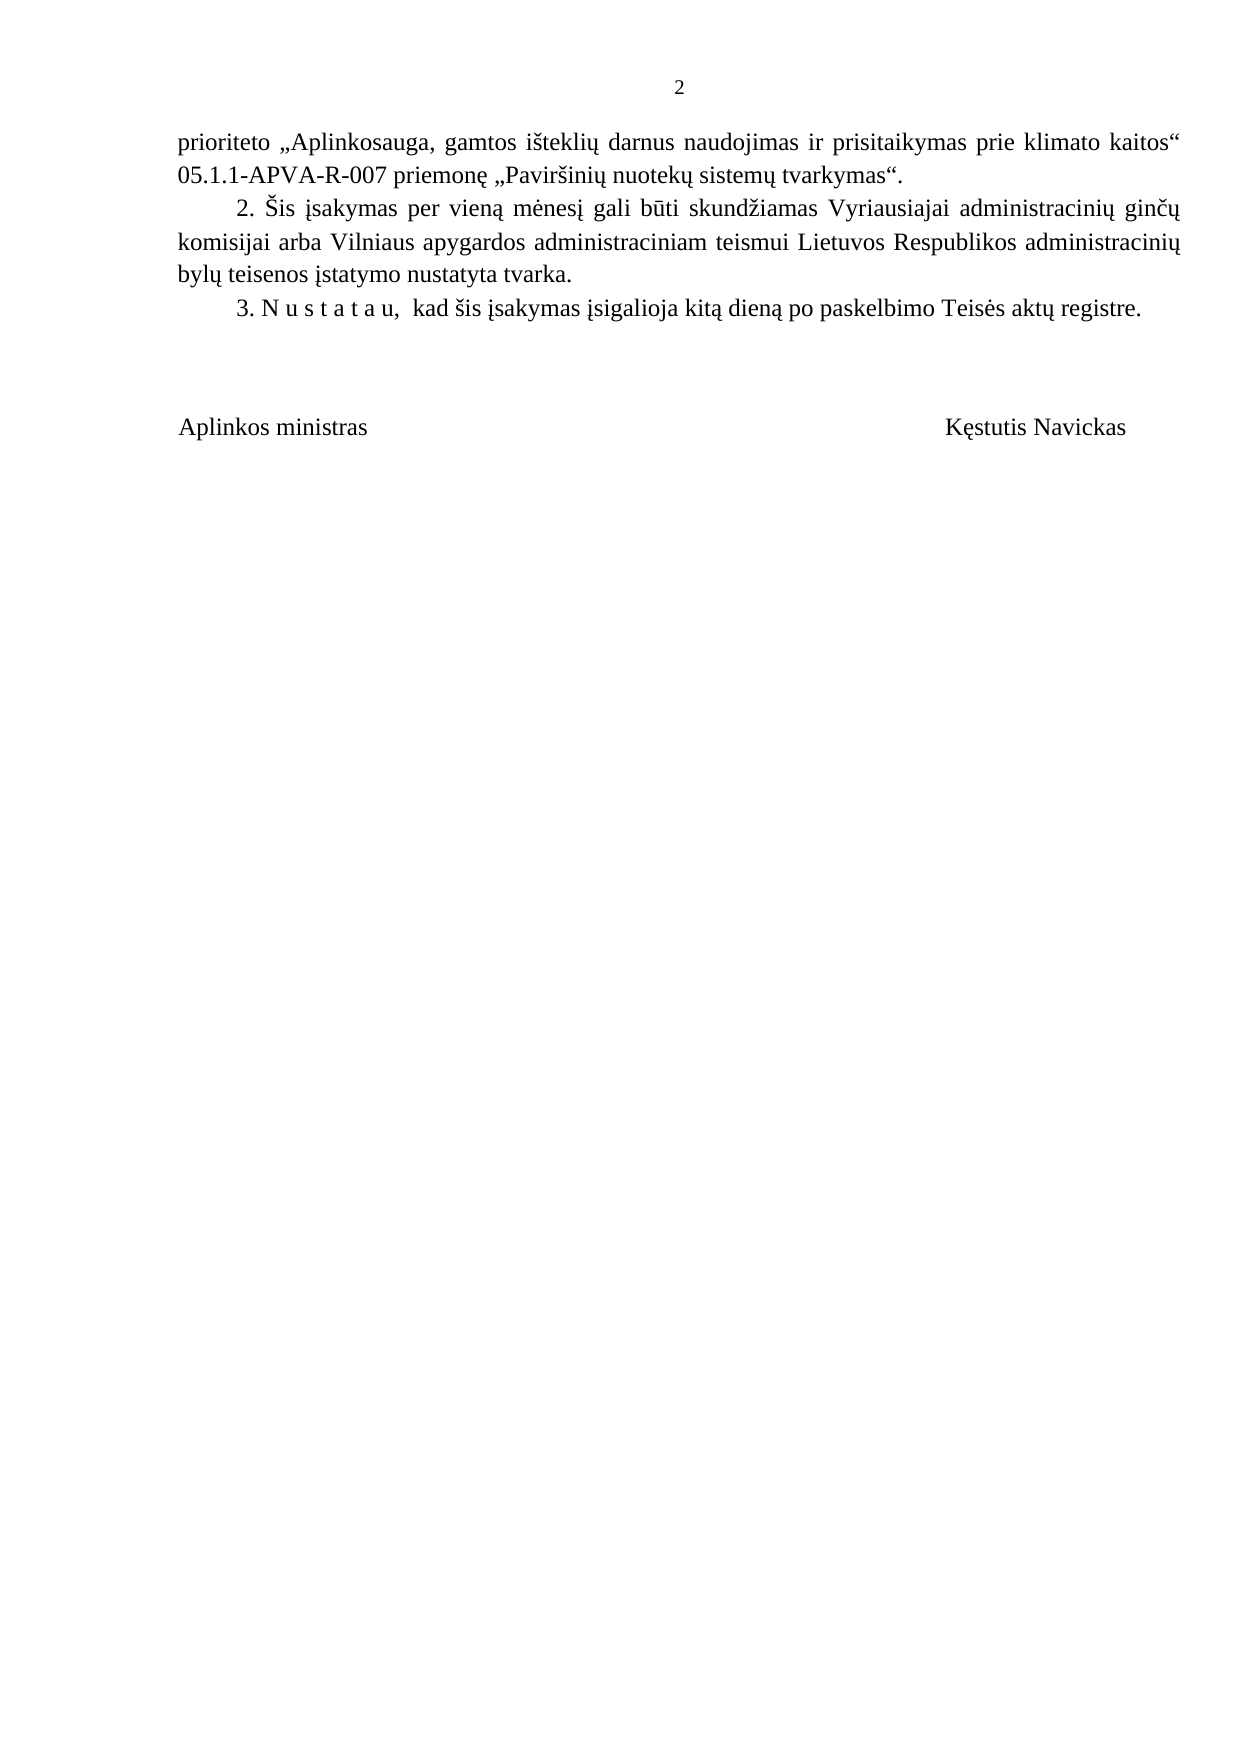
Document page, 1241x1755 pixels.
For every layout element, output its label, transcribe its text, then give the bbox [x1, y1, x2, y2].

text 3. N u s t a t a u, kad šis įsakymas įsigalioja kitą dieną po paskelbimo Teisės aktų registre. [177, 293, 1181, 321]
text Aplinkos ministras Kęstutis Navickas [178, 412, 1178, 441]
text 2. Šis įsakymas per vieną mėnesį gali būti skundžiamas Vyriausiajai administracinių ginčų komisijai arba Vilniaus apygardos administraciniam teismui Lietuvos Respublikos administracinių bylų teisenos įstatymo nustatyta tvarka. [177, 193, 1181, 288]
text prioriteto „Aplinkosauga, gamtos išteklių darnus naudojimas ir prisitaikymas prie klimato kaitos“ 05.1.1-APVA-R-007 priemonę „Paviršinių nuotekų sistemų tvarkymas“. [177, 127, 1181, 189]
